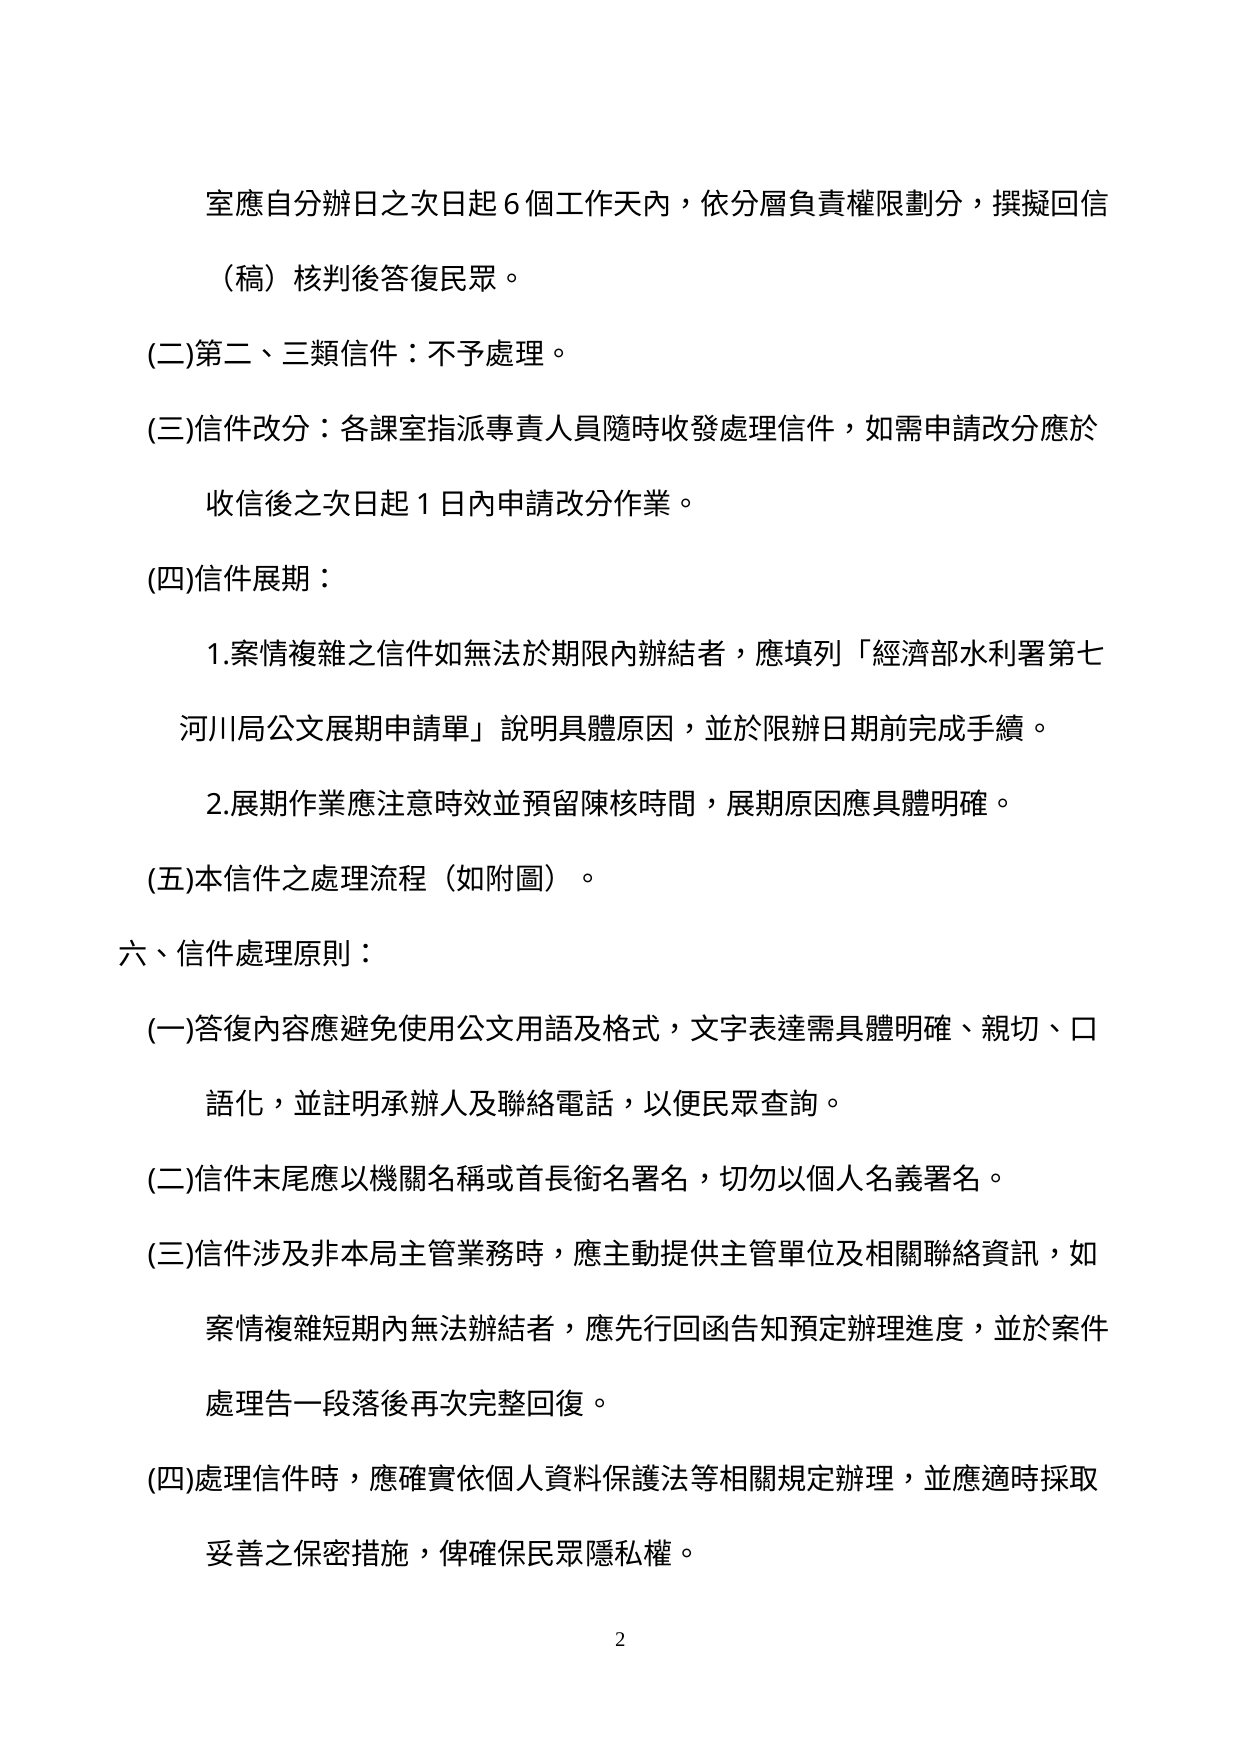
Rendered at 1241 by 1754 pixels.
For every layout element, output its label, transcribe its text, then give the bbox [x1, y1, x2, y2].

text 收信後之次日起1日內申請改分作業。 [118, 464, 1122, 539]
text 室應自分辦日之次日起6個工作天內，依分層負責權限劃分，撰擬回信 [118, 164, 1122, 239]
text (四)處理信件時，應確實依個人資料保護法等相關規定辦理，並應適時採取 [118, 1439, 1122, 1514]
text 六、信件處理原則： [118, 914, 1122, 989]
text (五)本信件之處理流程（如附圖）。 [118, 839, 1122, 914]
text （稿）核判後答復民眾。 [118, 239, 1122, 314]
text (二)第二、三類信件：不予處理。 [118, 314, 1122, 389]
text 1.案情複雜之信件如無法於期限內辦結者，應填列「經濟部水利署第七 [118, 614, 1122, 689]
text (二)信件末尾應以機關名稱或首長銜名署名，切勿以個人名義署名。 [118, 1139, 1122, 1214]
text 處理告一段落後再次完整回復。 [118, 1364, 1122, 1439]
text (三)信件涉及非本局主管業務時，應主動提供主管單位及相關聯絡資訊，如 [118, 1214, 1122, 1289]
text (四)信件展期： [118, 539, 1122, 614]
text (一)答復內容應避免使用公文用語及格式，文字表達需具體明確、親切、口 [118, 989, 1122, 1064]
text 語化，並註明承辦人及聯絡電話，以便民眾查詢。 [118, 1064, 1122, 1139]
text 2.展期作業應注意時效並預留陳核時間，展期原因應具體明確。 [118, 764, 1122, 839]
text 河川局公文展期申請單」說明具體原因，並於限辦日期前完成手續。 [118, 689, 1122, 764]
text (三)信件改分：各課室指派專責人員隨時收發處理信件，如需申請改分應於 [118, 389, 1122, 464]
text 案情複雜短期內無法辦結者，應先行回函告知預定辦理進度，並於案件 [118, 1289, 1122, 1364]
text 妥善之保密措施，俾確保民眾隱私權。 [118, 1514, 1122, 1589]
